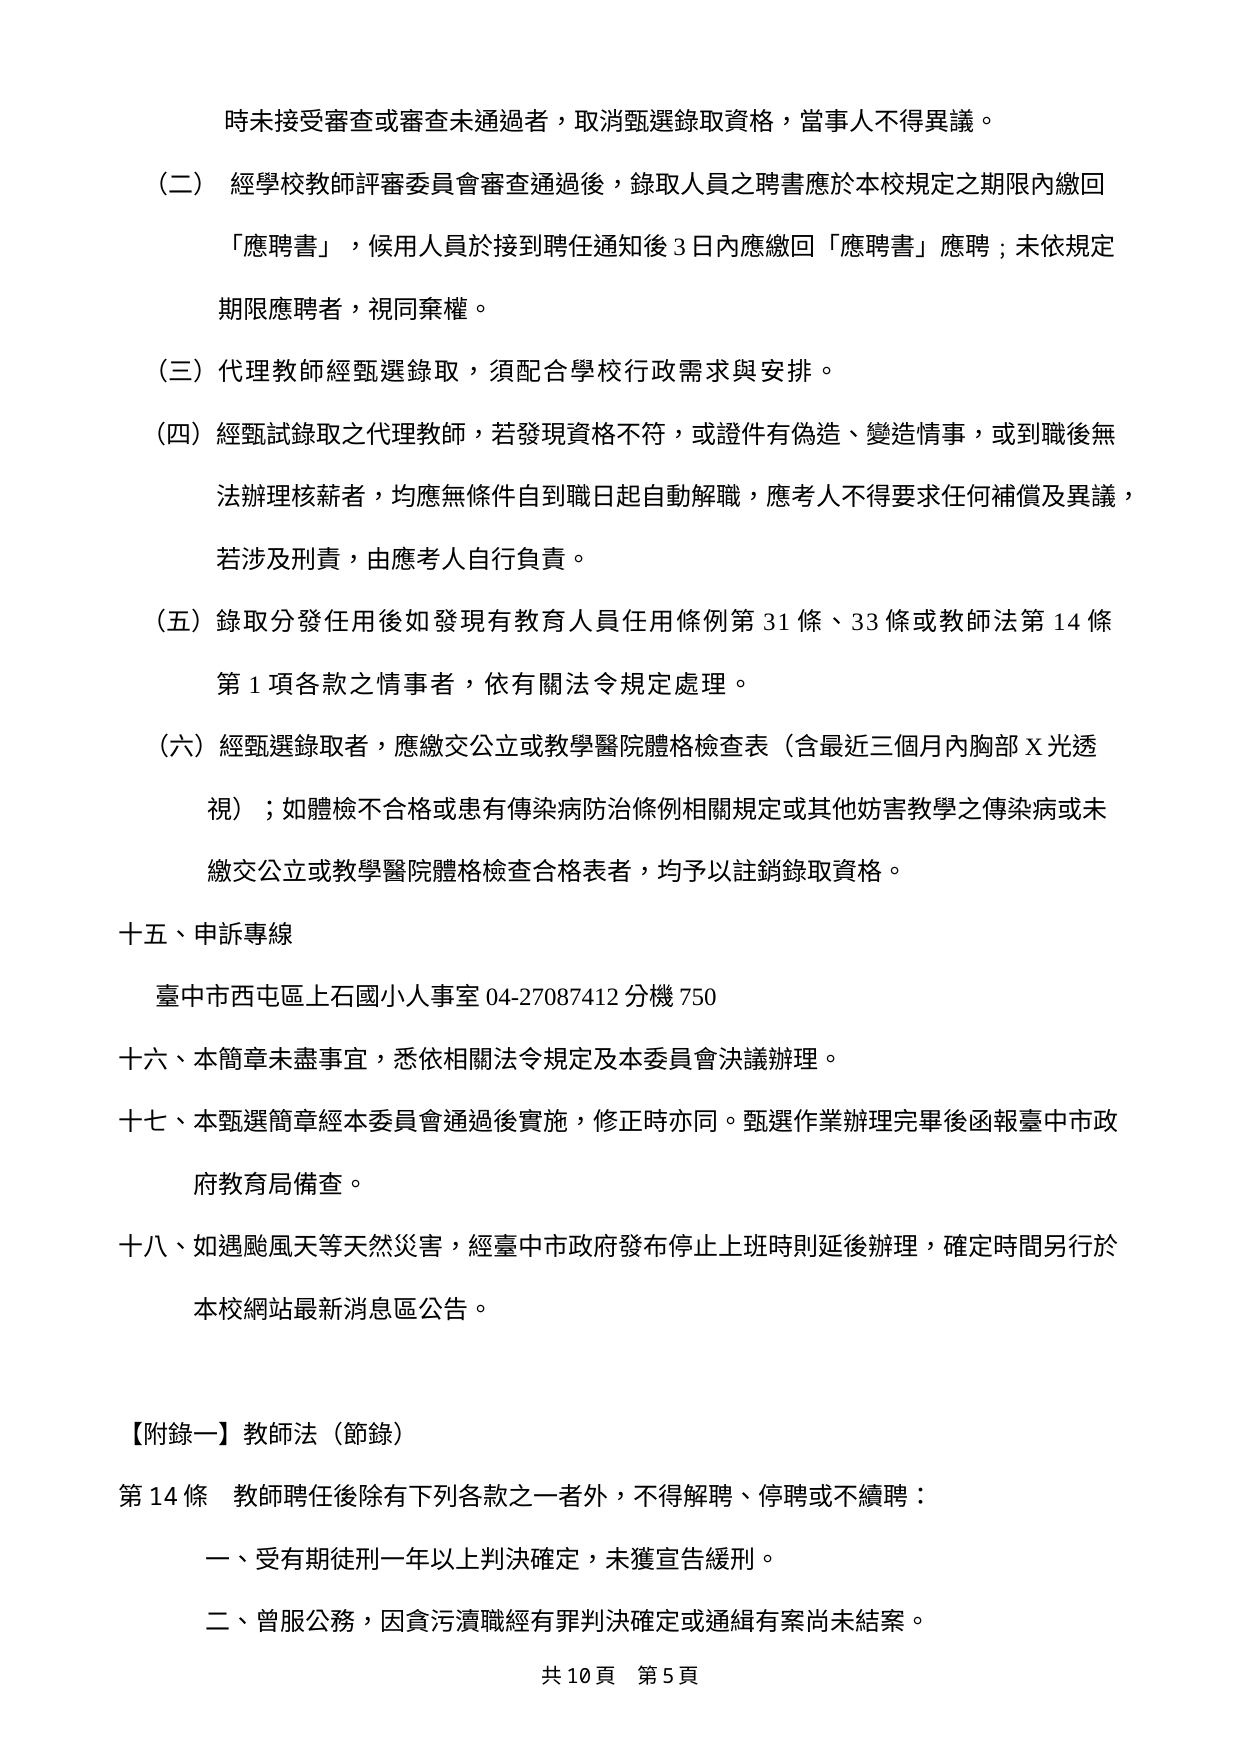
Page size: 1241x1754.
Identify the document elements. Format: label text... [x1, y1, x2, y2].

text 二、曾服公務，因貪污瀆職經有罪判決確定或通緝有案尚未結案。 [118, 1578, 1122, 1641]
text （三）代理教師經甄選錄取，須配合學校行政需求與安排。 [118, 328, 1122, 391]
text 十八、如遇颱風天等天然災害，經臺中市政府發布停止上班時則延後辦理，確定時間另行於本校網站最新消息區公告。 [118, 1203, 1122, 1328]
text 第14條 教師聘任後除有下列各款之一者外，不得解聘、停聘或不續聘： [118, 1453, 1122, 1516]
text 十七、本甄選簡章經本委員會通過後實施，修正時亦同。甄選作業辦理完畢後函報臺中市政府教育局備查。 [118, 1078, 1122, 1203]
text （六）經甄選錄取者，應繳交公立或教學醫院體格檢查表（含最近三個月內胸部X光透視）；如體檢不合格或患有傳染病防治條例相關規定或其他妨害教學之傳染病或未繳交公立或教學醫院體格檢查合格表者，均予以註銷錄取資格。 [144, 703, 1122, 891]
text 一、受有期徒刑一年以上判決確定，未獲宣告緩刑。 [118, 1516, 1122, 1578]
text 十六、本簡章未盡事宜，悉依相關法令規定及本委員會決議辦理。 [118, 1016, 1122, 1078]
text （四）經甄試錄取之代理教師，若發現資格不符，或證件有偽造、變造情事，或到職後無法辦理核薪者，均應無條件自到職日起自動解職，應考人不得要求任何補償及異議，若涉及刑責，由應考人自行負責。 [141, 391, 1122, 578]
text （五）錄取分發任用後如發現有教育人員任用條例第31條、33條或教師法第14條第1項各款之情事者，依有關法令規定處理。 [141, 578, 1122, 703]
text （二） 經學校教師評審委員會審查通過後，錄取人員之聘書應於本校規定之期限內繳回「應聘書」，候用人員於接到聘任通知後3日內應繳回「應聘書」應聘﹔未依規定期限應聘者，視同棄權。 [143, 141, 1122, 328]
text 臺中市西屯區上石國小人事室04-27087412分機750 [118, 953, 1122, 1016]
text 【附錄一】教師法（節錄） [118, 1391, 1122, 1453]
text 時未接受審查或審查未通過者，取消甄選錄取資格，當事人不得異議。 [149, 78, 1122, 141]
text 十五、申訴專線 [118, 891, 1122, 953]
